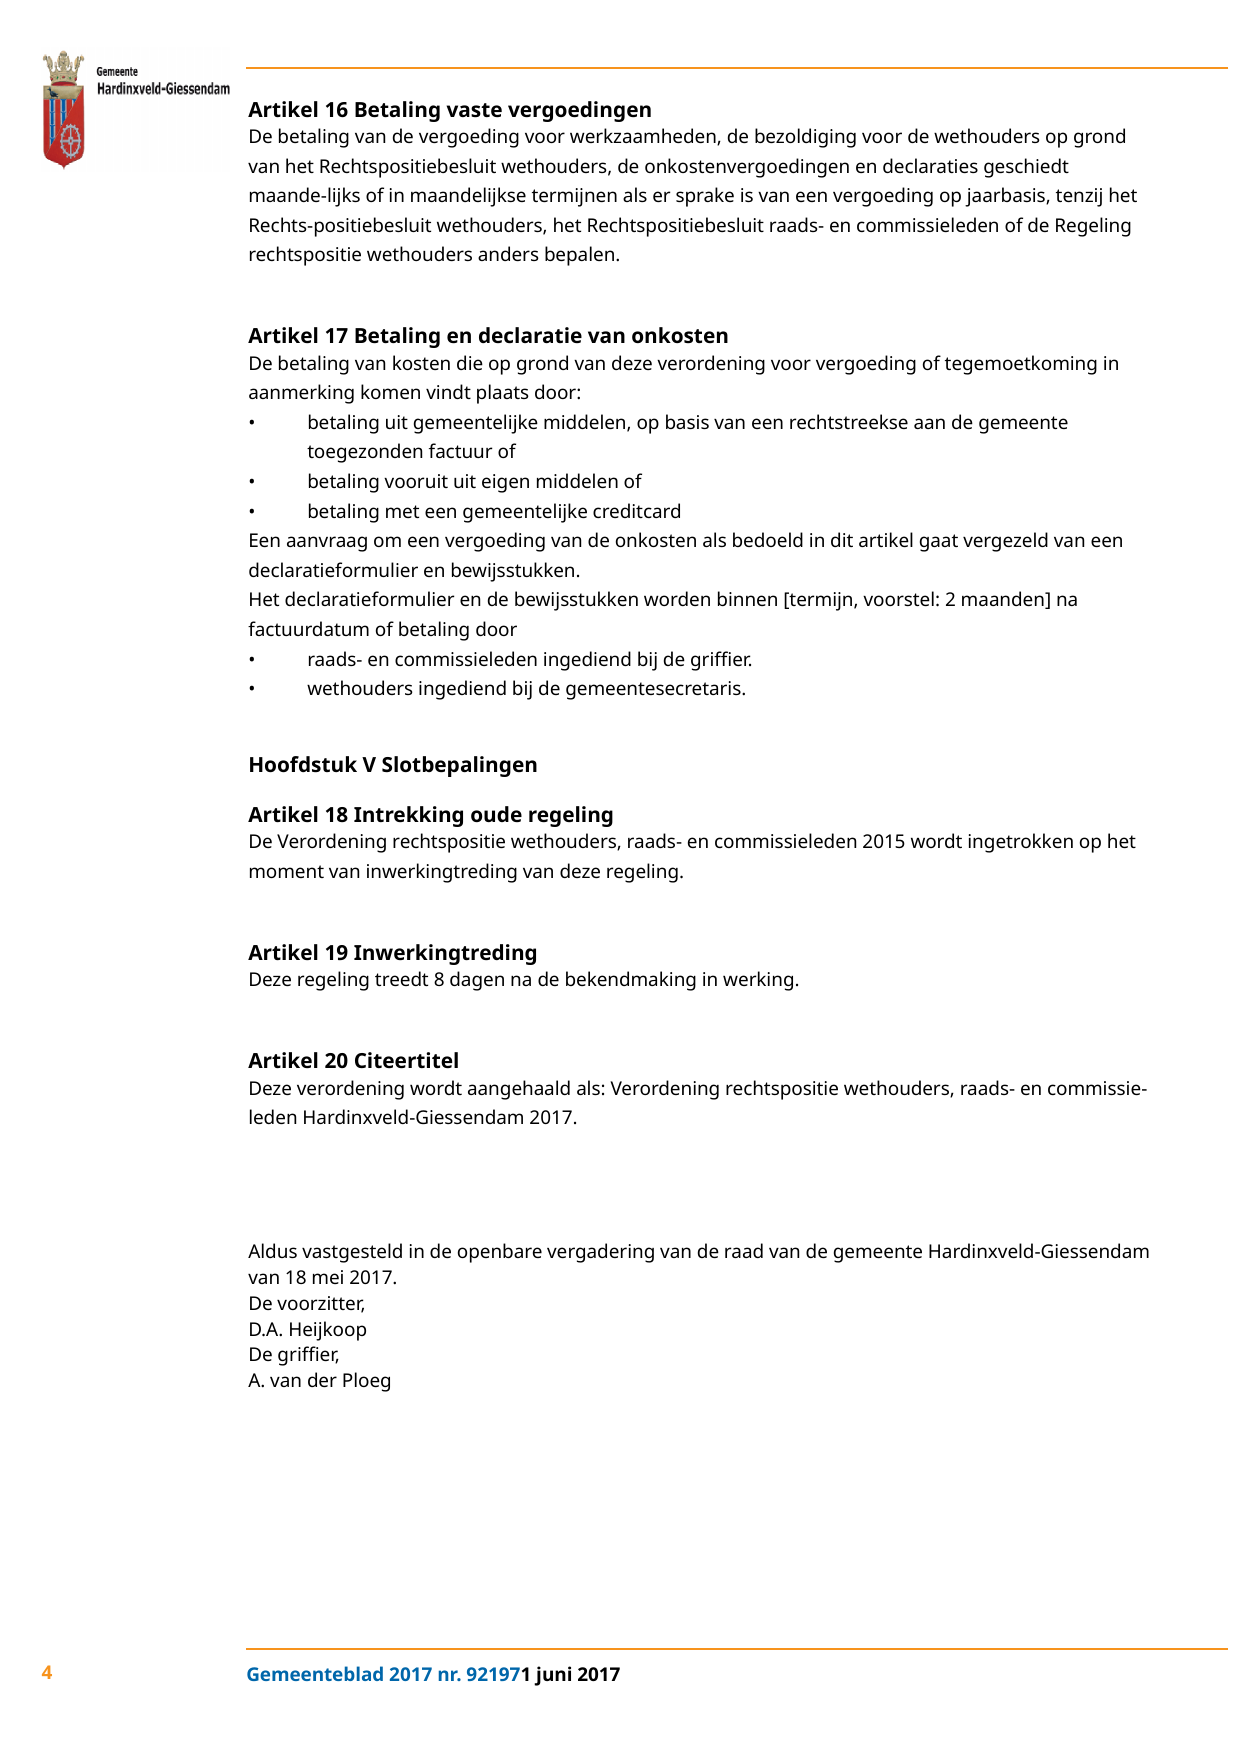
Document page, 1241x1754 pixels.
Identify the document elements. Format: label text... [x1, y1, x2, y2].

text Deze regeling treedt 8 dagen na de bekendmaking in werking. [248, 966, 1152, 992]
text Artikel 16 Betaling vaste vergoedingen [248, 95, 1152, 123]
text Artikel 17 Betaling en declaratie van onkosten [248, 322, 1152, 350]
text Artikel 19 Inwerkingtreding [248, 938, 1152, 966]
list raads- en commissieleden ingediend bij de griffier. [248, 646, 1152, 672]
list betaling vooruit uit eigen middelen of [248, 468, 1152, 494]
text Aldus vastgesteld in de openbare vergadering van de raad van de gemeente Hardinxveld-Giessendam van 18 mei 2017. [248, 1239, 1152, 1290]
text D.A. Heijkoop [248, 1316, 1152, 1342]
text Het declaratieformulier en de bewijsstukken worden binnen [termijn, voorstel: 2 maanden] na factuurdatum of betaling door [248, 587, 1152, 642]
text Deze verordening wordt aangehaald als: Verordening rechtspositie wethouders, raads- en commissie-leden Hardinxveld-Giessendam 2017. [248, 1075, 1152, 1130]
list betaling met een gemeentelijke creditcard [248, 498, 1152, 524]
text Artikel 20 Citeertitel [248, 1046, 1152, 1075]
text De griffier, [248, 1342, 1152, 1367]
list betaling uit gemeentelijke middelen, op basis van een rechtstreekse aan de gemeente toegezonden factuur of [248, 409, 1152, 464]
list wethouders ingediend bij de gemeentesecretaris. [248, 675, 1152, 701]
text Een aanvraag om een vergoeding van de onkosten als bedoeld in dit artikel gaat vergezeld van een declaratieformulier en bewijsstukken. [248, 527, 1152, 583]
text Hoofdstuk V Slotbepalingen [248, 751, 1152, 779]
picture [41, 47, 231, 172]
text Artikel 18 Intrekking oude regeling [248, 800, 1152, 828]
text De betaling van kosten die op grond van deze verordening voor vergoeding of tegemoetkoming in aanmerking komen vindt plaats door: [248, 350, 1152, 405]
text A. van der Ploeg [248, 1367, 1152, 1393]
text De voorzitter, [248, 1290, 1152, 1316]
text De betaling van de vergoeding voor werkzaamheden, de bezoldiging voor de wethouders op grond van het Rechtspositiebesluit wethouders, de onkostenvergoedingen en declaraties geschiedt maande-lijks of in maandelijkse termijnen als er sprake is van een vergoeding op jaarbasis, tenzij het Rechts-positiebesluit wethouders, het Rechtspositiebesluit raads- en commissieleden of de Regeling rechtspositie wethouders anders bepalen. [248, 123, 1152, 267]
text De Verordening rechtspositie wethouders, raads- en commissieleden 2015 wordt ingetrokken op het moment van inwerkingtreding van deze regeling. [248, 828, 1152, 884]
